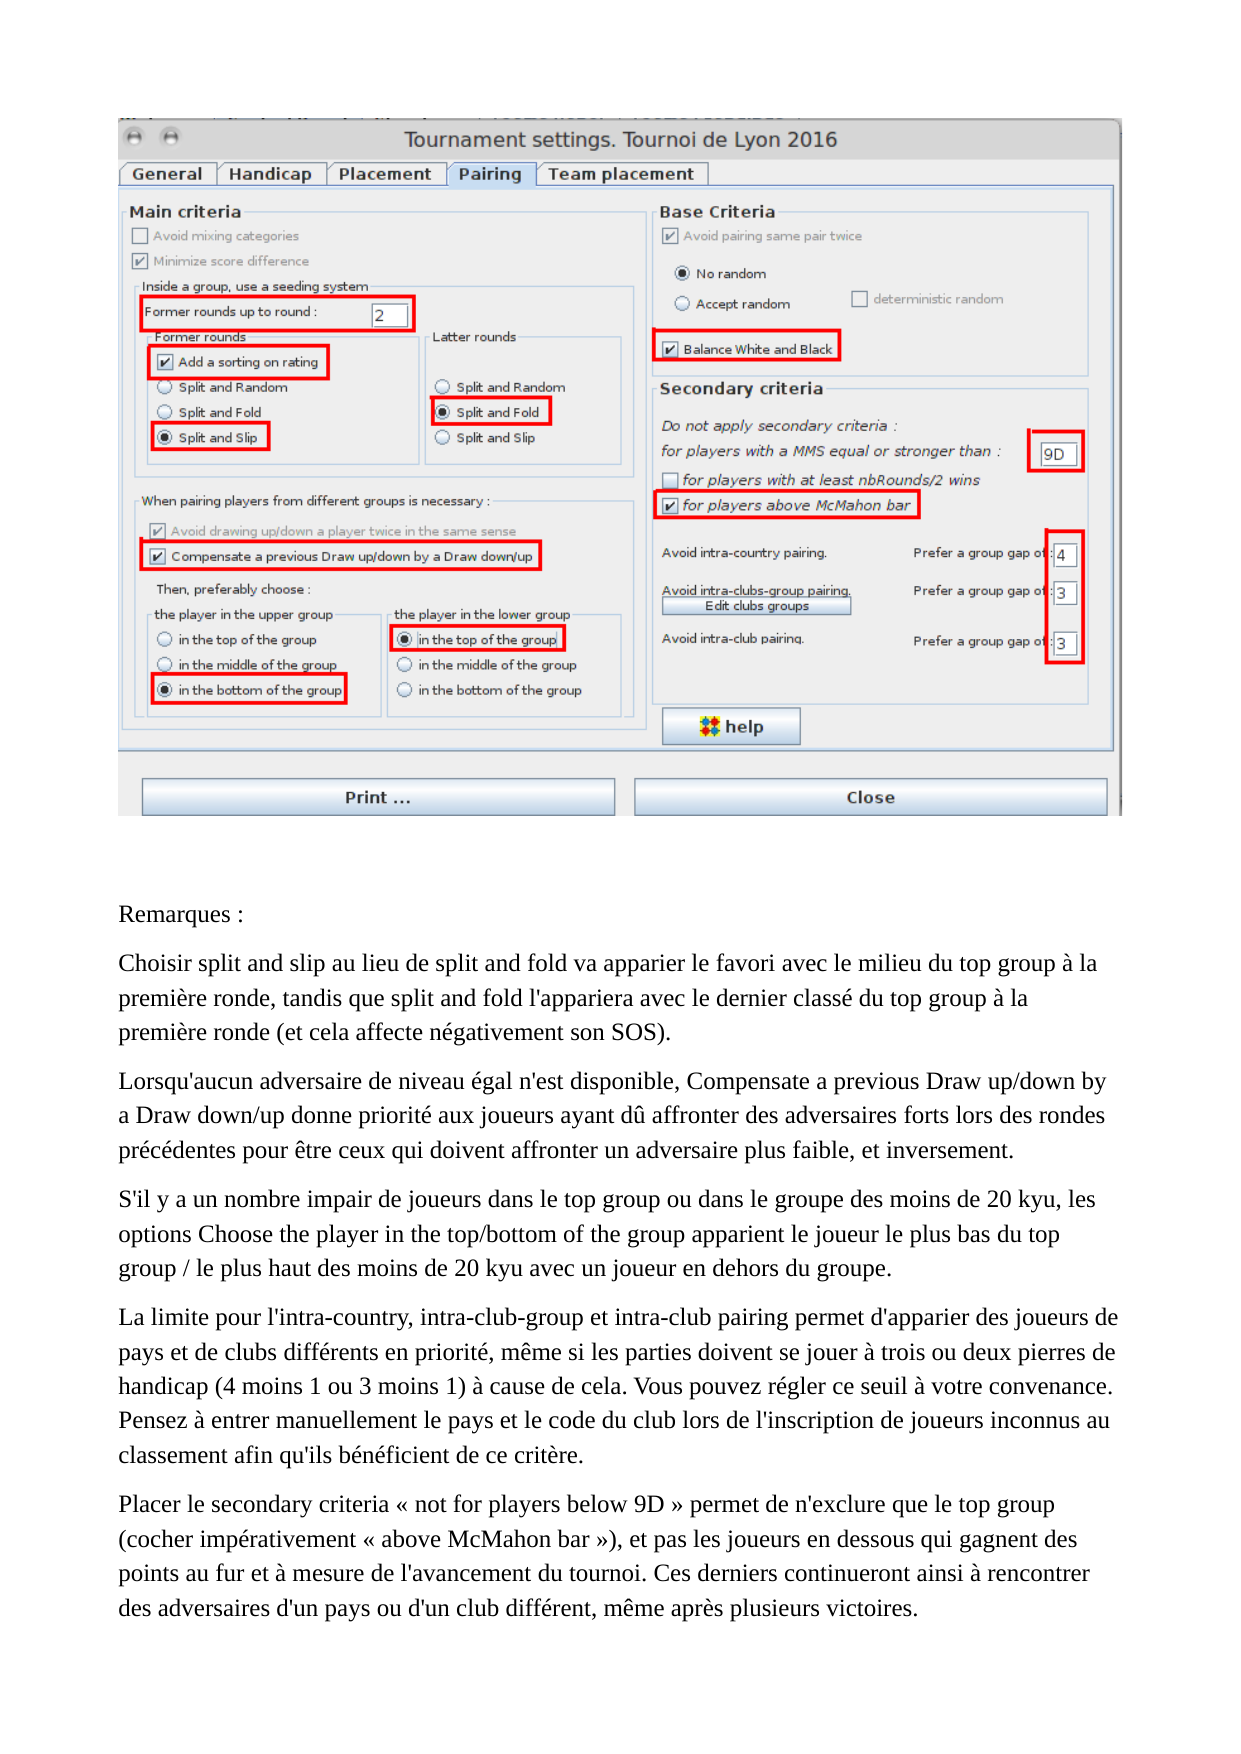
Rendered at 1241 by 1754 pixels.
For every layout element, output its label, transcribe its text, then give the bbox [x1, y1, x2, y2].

text Lorsqu'aucun adversaire de niveau égal n'est disponible, Compensate a previous Draw up/down by a Draw down/up donne priorité aux joueurs ayant dû affronter des adversaires forts lors des rondes précédentes pour être ceux qui doivent affronter un adversaire plus faible, et inversement. [118, 1066, 1122, 1164]
text S'il y a un nombre impair de joueurs dans le top group ou dans le groupe des moins de 20 kyu, les options Choose the player in the top/bottom of the group apparient le joueur le plus bas du top group / le plus haut des moins de 20 kyu avec un joueur en dehors du groupe. [118, 1184, 1122, 1282]
text Remarques : [118, 899, 1122, 928]
picture [118, 118, 1123, 816]
text Choisir split and slip au lieu de split and fold va apparier le favori avec le milieu du top group à la première ronde, tandis que split and fold l'appariera avec le dernier classé du top group à la première ronde (et cela affecte négativement son SOS). [118, 948, 1122, 1046]
text Placer le secondary criteria « not for players below 9D » permet de n'exclure que le top group (cocher impérativement « above McMahon bar »), et pas les joueurs en dessous qui gagnent des points au fur et à mesure de l'avancement du tournoi. Ces derniers continueront ainsi à rencontrer des adversaires d'un pays ou d'un club différent, même après plusieurs victoires. [118, 1489, 1122, 1621]
text La limite pour l'intra-country, intra-club-group et intra-club pairing permet d'apparier des joueurs de pays et de clubs différents en priorité, même si les parties doivent se jouer à trois ou deux pierres de handicap (4 moins 1 ou 3 moins 1) à cause de cela. Vous pouvez régler ce seuil à votre convenance. Pensez à entrer manuellement le pays et le code du club lors de l'inscription de joueurs inconnus au classement afin qu'ils bénéficient de ce critère. [118, 1302, 1122, 1469]
